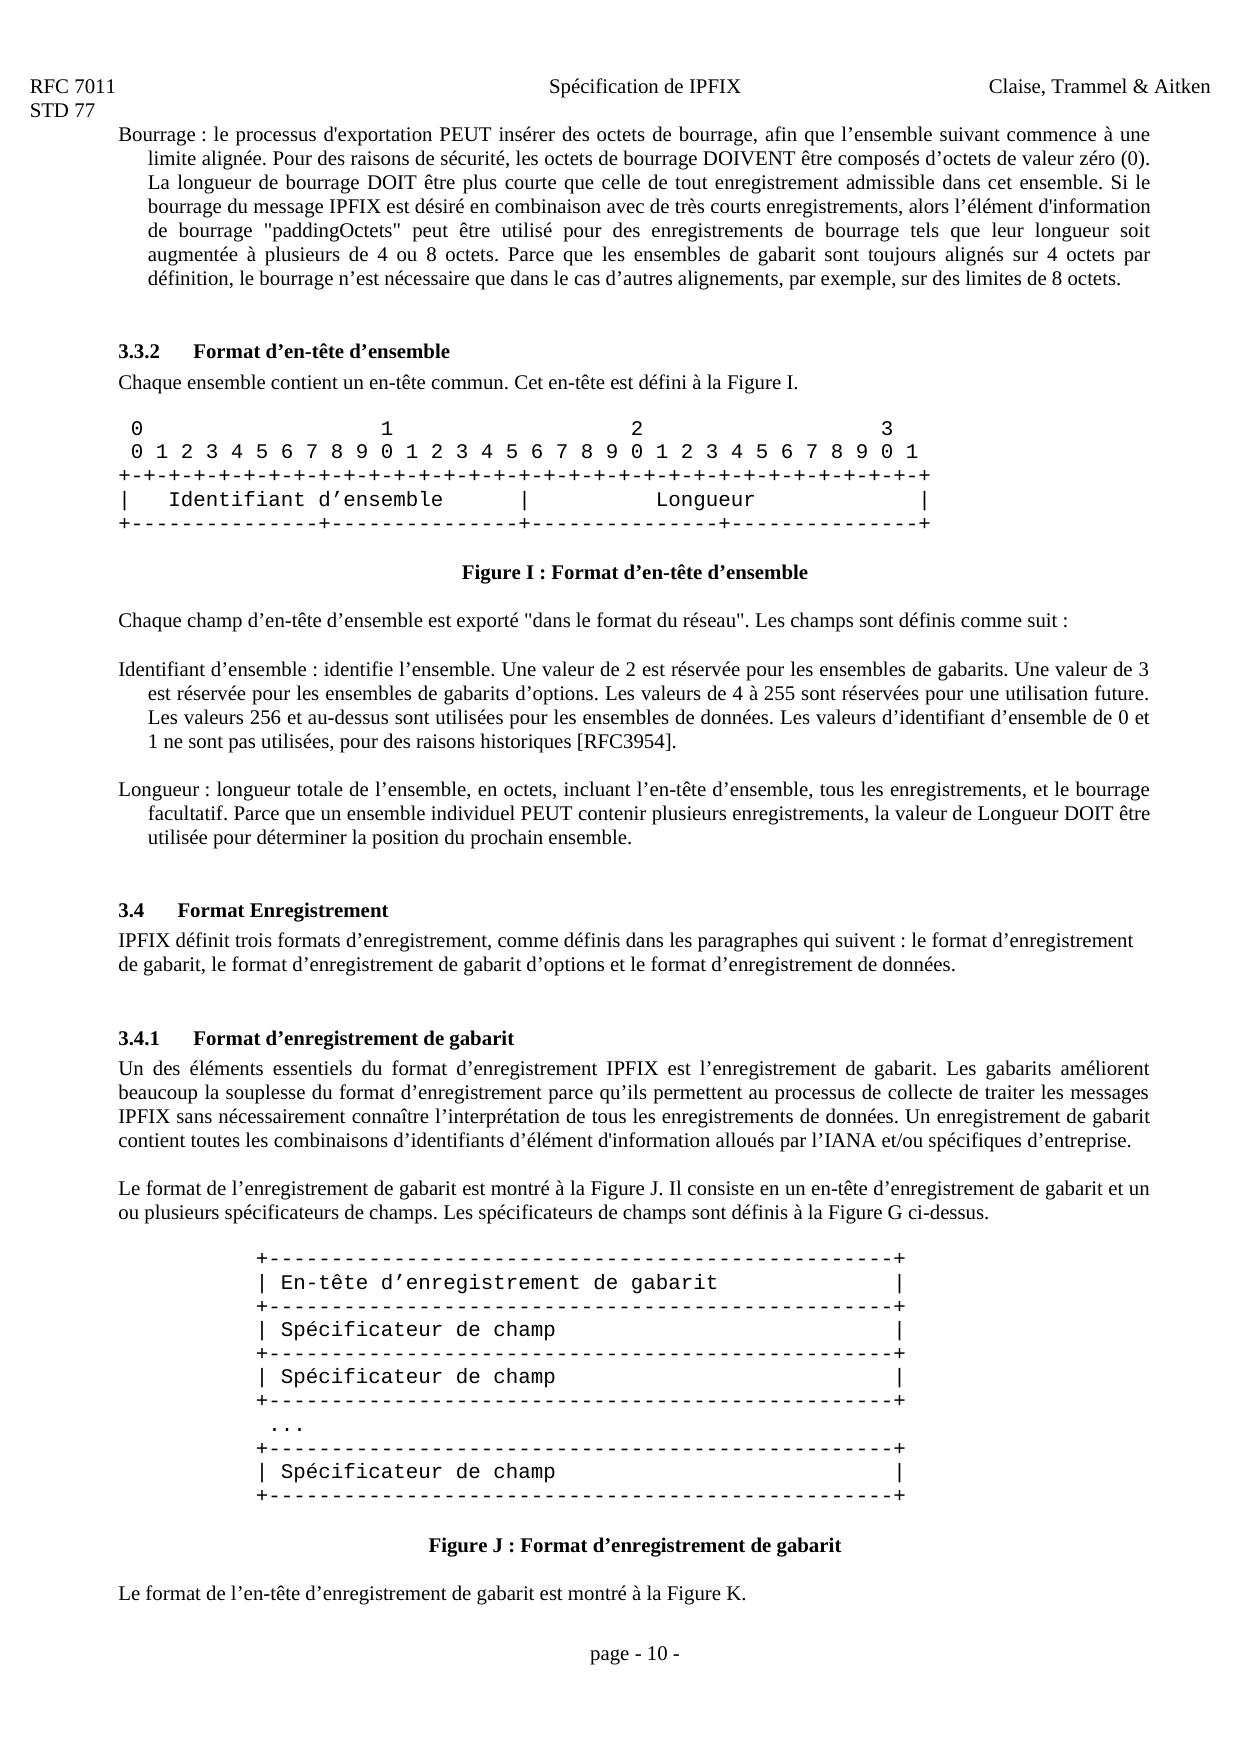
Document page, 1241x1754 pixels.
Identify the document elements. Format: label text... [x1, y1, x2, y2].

text +--------------------------------------------------+ [118, 1437, 1152, 1461]
text +--------------------------------------------------+ [118, 1296, 1152, 1319]
text +-+-+-+-+-+-+-+-+-+-+-+-+-+-+-+-+-+-+-+-+-+-+-+-+-+-+-+-+-+-+-+-+ [118, 465, 1152, 489]
text Identifiant d’ensemble : identifie l’ensemble. Une valeur de 2 est réservée pour les ensembles de gabarits. Une valeur de 3 est réservée pour les ensembles de gabarits d’options. Les valeurs de 4 à 255 sont réservées pour une utilisation future. Les valeurs 256 et au-dessus sont utilisées pour les ensembles de données. Les valeurs d’identifiant d’ensemble de 0 et 1 ne sont pas utilisées, pour des raisons historiques [RFC3954]. [118, 656, 1152, 753]
text | Identifiant d’ensemble | Longueur | [118, 489, 1152, 512]
text | Spécificateur de champ | [118, 1367, 1152, 1390]
text Longueur : longueur totale de l’ensemble, en octets, incluant l’en-tête d’ensemble, tous les enregistrements, et le bourrage facultatif. Parce que un ensemble individuel PEUT contenir plusieurs enregistrements, la valeur de Longueur DOIT être utilisée pour déterminer la position du prochain ensemble. [118, 777, 1152, 849]
text +--------------------------------------------------+ [118, 1248, 1152, 1272]
text Chaque champ d’en-tête d’ensemble est exporté "dans le format du réseau". Les champs sont définis comme suit : [118, 608, 1152, 632]
subtitle 3.4 Format Enregistrement [118, 898, 1152, 922]
text | En-tête d’enregistrement de gabarit | [118, 1272, 1152, 1296]
text +--------------------------------------------------+ [118, 1485, 1152, 1508]
text Le format de l’enregistrement de gabarit est montré à la Figure J. Il consiste en un en-tête d’enregistrement de gabarit et un ou plusieurs spécificateurs de champs. Les spécificateurs de champs sont définis à la Figure G ci-dessus. [118, 1176, 1152, 1224]
text ... [118, 1414, 1152, 1437]
subtitle Figure J : Format d’enregistrement de gabarit [118, 1532, 1152, 1557]
text +--------------------------------------------------+ [118, 1390, 1152, 1414]
subtitle 3.4.1 Format d’enregistrement de gabarit [118, 1026, 1152, 1049]
text 0 1 2 3 [118, 418, 1152, 442]
text IPFIX définit trois formats d’enregistrement, comme définis dans les paragraphes qui suivent : le format d’enregistrement de gabarit, le format d’enregistrement de gabarit d’options et le format d’enregistrement de données. [118, 928, 1152, 976]
subtitle 3.3.2 Format d’en-tête d’ensemble [118, 339, 1152, 363]
subtitle Figure I : Format d’en-tête d’ensemble [118, 560, 1152, 584]
text Bourrage : le processus d'exportation PEUT insérer des octets de bourrage, afin que l’ensemble suivant commence à une limite alignée. Pour des raisons de sécurité, les octets de bourrage DOIVENT être composés d’octets de valeur zéro (0). La longueur de bourrage DOIT être plus courte que celle de tout enregistrement admissible dans cet ensemble. Si le bourrage du message IPFIX est désiré en combinaison avec de très courts enregistrements, alors l’élément d'information de bourrage "paddingOctets" peut être utilisé pour des enregistrements de bourrage tels que leur longueur soit augmentée à plusieurs de 4 ou 8 octets. Parce que les ensembles de gabarit sont toujours alignés sur 4 octets par définition, le bourrage n’est nécessaire que dans le cas d’autres alignements, par exemple, sur des limites de 8 octets. [118, 122, 1152, 290]
text 0 1 2 3 4 5 6 7 8 9 0 1 2 3 4 5 6 7 8 9 0 1 2 3 4 5 6 7 8 9 0 1 [118, 442, 1152, 465]
text Le format de l’en-tête d’enregistrement de gabarit est montré à la Figure K. [118, 1581, 1152, 1605]
text +--------------------------------------------------+ [118, 1343, 1152, 1367]
text +---------------+---------------+---------------+---------------+ [118, 512, 1152, 536]
text | Spécificateur de champ | [118, 1319, 1152, 1343]
text | Spécificateur de champ | [118, 1461, 1152, 1485]
text Chaque ensemble contient un en-tête commun. Cet en-tête est défini à la Figure I. [118, 370, 1152, 394]
text Un des éléments essentiels du format d’enregistrement IPFIX est l’enregistrement de gabarit. Les gabarits améliorent beaucoup la souplesse du format d’enregistrement parce qu’ils permettent au processus de collecte de traiter les messages IPFIX sans nécessairement connaître l’interprétation de tous les enregistrements de données. Un enregistrement de gabarit contient toutes les combinaisons d’identifiants d’élément d'information alloués par l’IANA et/ou spécifiques d’entreprise. [118, 1056, 1152, 1152]
